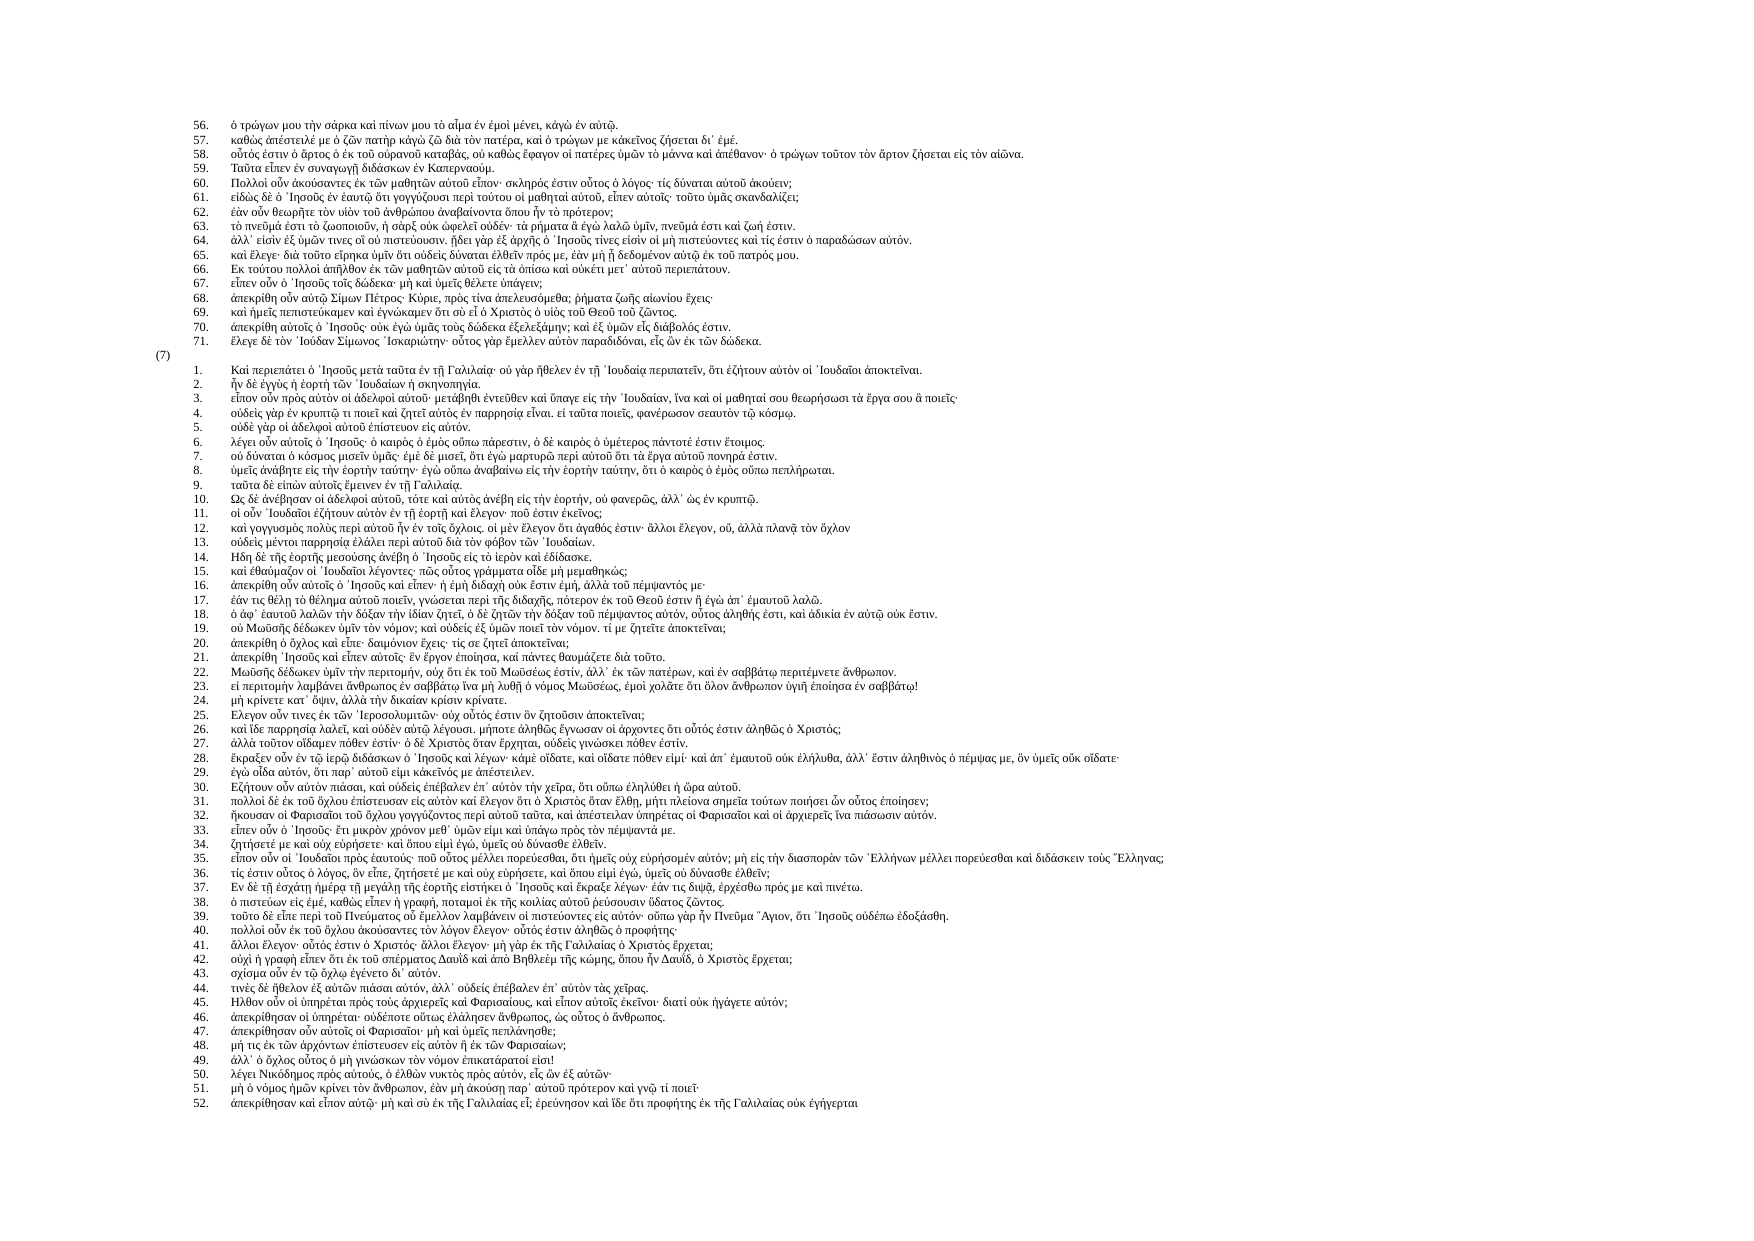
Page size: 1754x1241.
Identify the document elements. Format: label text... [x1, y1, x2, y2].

list Εν δὲ τῇ ἐσχάτῃ ἡμέρᾳ τῇ μεγάλῃ τῆς ἑορτῆς εἱστήκει ὁ ᾿Ιησοῦς καὶ ἔκραξε λέγων· ἐάν τις διψᾷ, ἐρχέσθω πρός με καὶ πινέτω. [193, 880, 1636, 894]
list Ηδη δὲ τῆς ἑορτῆς μεσούσης ἀνέβη ὁ ᾿Ιησοῦς εἰς τὸ ἱερὸν καὶ ἐδίδασκε. [193, 549, 1636, 564]
list πολλοὶ οὖν ἐκ τοῦ ὄχλου ἀκούσαντες τὸν λόγον ἔλεγον· οὗτός ἐστιν ἀληθῶς ὁ προφήτης· [193, 923, 1636, 937]
list εἶπον οὖν οἱ ᾿Ιουδαῖοι πρὸς ἑαυτούς· ποῦ οὗτος μέλλει πορεύεσθαι, ὅτι ἡμεῖς οὐχ εὑρήσομέν αὐτόν; μὴ εἰς τὴν διασπορὰν τῶν ῾Ελλήνων μέλλει πορεύεσθαι καὶ διδάσκειν τοὺς ῞Ελληνας; [193, 851, 1636, 866]
list Εκ τούτου πολλοὶ ἀπῆλθον ἐκ τῶν μαθητῶν αὐτοῦ εἰς τὰ ὀπίσω καὶ οὐκέτι μετ᾿ αὐτοῦ περιεπάτουν. [193, 262, 1636, 276]
list ἀπεκρίθη οὖν αὐτῷ Σίμων Πέτρος· Κύριε, πρὸς τίνα ἀπελευσόμεθα; ῥήματα ζωῆς αἰωνίου ἔχεις· [193, 291, 1636, 305]
list πολλοὶ δὲ ἐκ τοῦ ὄχλου ἐπίστευσαν εἰς αὐτὸν καί ἔλεγον ὅτι ὁ Χριστὸς ὅταν ἔλθῃ, μήτι πλείονα σημεῖα τούτων ποιήσει ὧν οὗτος ἐποίησεν; [193, 794, 1636, 808]
list Ελεγον οὖν τινες ἐκ τῶν ῾Ιεροσολυμιτῶν· οὐχ οὗτός ἐστιν ὃν ζητοῦσιν ἀποκτεῖναι; [193, 707, 1636, 722]
list Εζήτουν οὖν αὐτὸν πιάσαι, καὶ οὐδεὶς ἐπέβαλεν ἐπ᾿ αὐτὸν τὴν χεῖρα, ὅτι οὔπω ἐληλύθει ἡ ὥρα αὐτοῦ. [193, 779, 1636, 794]
list τὸ πνεῦμά ἐστι τὸ ζωοποιοῦν, ἡ σὰρξ οὐκ ὠφελεῖ οὐδέν· τὰ ρήματα ἃ ἐγὼ λαλῶ ὑμῖν, πνεῦμά ἐστι καὶ ζωή ἐστιν. [193, 219, 1636, 233]
list εἶπεν οὖν ὁ ᾿Ιησοῦς· ἔτι μικρὸν χρόνον μεθ᾿ ὑμῶν εἰμι καὶ ὑπάγω πρὸς τὸν πέμψαντά με. [193, 822, 1636, 837]
list ἀλλ᾿ εἰσὶν ἐξ ὑμῶν τινες οἳ οὐ πιστεύουσιν. ᾔδει γὰρ ἐξ ἀρχῆς ὁ ᾿Ιησοῦς τίνες εἰσὶν οἱ μὴ πιστεύοντες καὶ τίς ἐστιν ὁ παραδώσων αὐτόν. [193, 233, 1636, 247]
list ἦν δὲ ἐγγὺς ἡ ἑορτὴ τῶν ᾿Ιουδαίων ἡ σκηνοπηγία. [193, 377, 1636, 391]
list Καὶ περιεπάτει ὁ ᾿Ιησοῦς μετὰ ταῦτα ἐν τῇ Γαλιλαίᾳ· οὐ γὰρ ἤθελεν ἐν τῇ ᾿Ιουδαίᾳ περιπατεῖν, ὅτι ἐζήτουν αὐτὸν οἱ ᾿Ιουδαῖοι ἀποκτεῖναι. [193, 362, 1636, 377]
list λέγει Νικόδημος πρὸς αὐτούς, ὁ ἐλθὼν νυκτὸς πρὸς αὐτόν, εἷς ὢν ἐξ αὐτῶν· [193, 1067, 1636, 1081]
list τοῦτο δὲ εἶπε περὶ τοῦ Πνεύματος οὗ ἔμελλον λαμβάνειν οἱ πιστεύοντες εἰς αὐτόν· οὔπω γὰρ ἦν Πνεῦμα ῞Αγιον, ὅτι ᾿Ιησοῦς οὐδέπω ἐδοξάσθη. [193, 909, 1636, 923]
list μὴ ὁ νόμος ἡμῶν κρίνει τὸν ἄνθρωπον, ἐὰν μὴ ἀκούσῃ παρ᾿ αὐτοῦ πρότερον καὶ γνῷ τί ποιεῖ· [193, 1081, 1636, 1096]
list ἐάν τις θέλῃ τὸ θέλημα αὐτοῦ ποιεῖν, γνώσεται περὶ τῆς διδαχῆς, πότερον ἐκ τοῦ Θεοῦ ἐστιν ἢ ἐγὼ ἀπ᾿ ἐμαυτοῦ λαλῶ. [193, 592, 1636, 607]
list οὗτός ἐστιν ὁ ἄρτος ὁ ἐκ τοῦ οὐρανοῦ καταβάς, οὐ καθὼς ἔφαγον οἱ πατέρες ὑμῶν τὸ μάννα καὶ ἀπέθανον· ὁ τρώγων τοῦτον τὸν ἄρτον ζήσεται εἰς τὸν αἰῶνα. [193, 147, 1636, 161]
list οὐ Μωῡσῆς δέδωκεν ὑμῖν τὸν νόμον; καὶ οὐδείς ἐξ ὑμῶν ποιεῖ τὸν νόμον. τί με ζητεῖτε ἀποκτεῖναι; [193, 621, 1636, 636]
list ἤκουσαν οἱ Φαρισαῖοι τοῦ ὄχλου γογγύζοντος περὶ αὐτοῦ ταῦτα, καὶ ἀπέστειλαν ὑπηρέτας οἱ Φαρισαῖοι καὶ οἱ ἀρχιερεῖς ἵνα πιάσωσιν αὐτόν. [193, 808, 1636, 822]
list ἀλλὰ τοῦτον οἴδαμεν πόθεν ἐστίν· ὁ δὲ Χριστὸς ὅταν ἔρχηται, οὐδεὶς γινώσκει πόθεν ἐστίν. [193, 736, 1636, 751]
list ἀπεκρίθη οὖν αὐτοῖς ὁ ᾿Ιησοῦς καὶ εἶπεν· ἡ ἐμὴ διδαχὴ οὐκ ἔστιν ἐμή, ἀλλὰ τοῦ πέμψαντός με· [193, 578, 1636, 592]
list καὶ γογγυσμὸς πολὺς περὶ αὐτοῦ ἦν ἐν τοῖς ὄχλοις. οἱ μὲν ἔλεγον ὅτι ἀγαθός ἐστιν· ἄλλοι ἔλεγον, οὔ, ἀλλὰ πλανᾷ τὸν ὄχλον [193, 521, 1636, 535]
list καὶ ἴδε παρρησίᾳ λαλεῖ, καὶ οὐδὲν αὐτῷ λέγουσι. μήποτε ἀληθῶς ἔγνωσαν οἱ ἀρχοντες ὅτι οὗτός ἐστιν ἀληθῶς ὁ Χριστός; [193, 722, 1636, 736]
list ἀπεκρίθη ᾿Ιησοῦς καὶ εἶπεν αὐτοῖς· ἓν ἔργον ἐποίησα, καί πάντες θαυμάζετε διὰ τοῦτο. [193, 650, 1636, 664]
list ταῦτα δὲ εἰπὼν αὐτοῖς ἔμεινεν ἐν τῇ Γαλιλαίᾳ. [193, 477, 1636, 492]
list ἄλλοι ἔλεγον· οὗτός ἐστιν ὁ Χριστός· ἄλλοι ἔλεγον· μὴ γὰρ ἐκ τῆς Γαλιλαίας ὁ Χριστὸς ἔρχεται; [193, 937, 1636, 952]
list Μωῡσῆς δέδωκεν ὑμῖν τὴν περιτομήν, οὐχ ὅτι ἐκ τοῦ Μωῡσέως ἐστίν, ἀλλ᾿ ἐκ τῶν πατέρων, καὶ ἐν σαββάτῳ περιτέμνετε ἄνθρωπον. [193, 664, 1636, 679]
list ὁ τρώγων μου τὴν σάρκα καὶ πίνων μου τὸ αἷμα ἐν ἐμοὶ μένει, κἀγὼ ἐν αὐτῷ. [193, 118, 1636, 132]
list ἔλεγε δὲ τὸν ᾿Ιούδαν Σίμωνος ᾿Ισκαριώτην· οὗτος γὰρ ἔμελλεν αὐτὸν παραδιδόναι, εἷς ὢν ἐκ τῶν δώδεκα. [193, 334, 1636, 348]
list ὁ πιστεύων εἰς ἐμέ, καθὼς εἶπεν ἡ γραφή, ποταμοὶ ἐκ τῆς κοιλίας αὐτοῦ ῥεύσουσιν ὕδατος ζῶντος. [193, 894, 1636, 909]
list μὴ κρίνετε κατ᾿ ὄψιν, ἀλλὰ τὴν δικαίαν κρίσιν κρίνατε. [193, 693, 1636, 707]
list ἐγὼ οἶδα αὐτόν, ὅτι παρ᾿ αὐτοῦ εἰμι κἀκεῖνός με ἀπέστειλεν. [193, 765, 1636, 779]
list ἀπεκρίθησαν καὶ εἶπον αὐτῷ· μὴ καὶ σὺ ἐκ τῆς Γαλιλαίας εἶ; ἐρεύνησον καὶ ἴδε ὅτι προφήτης ἐκ τῆς Γαλιλαίας οὐκ ἐγήγερται [193, 1096, 1636, 1110]
list τίς ἐστιν οὗτος ὁ λόγος, ὃν εἶπε, ζητήσετέ με καὶ οὐχ εὑρήσετε, καὶ ὅπου εἰμὶ ἐγώ, ὑμεῖς οὐ δύνασθε ἐλθεῖν; [193, 866, 1636, 880]
list ἐὰν οὖν θεωρῆτε τὸν υἱὸν τοῦ ἀνθρώπου ἀναβαίνοντα ὅπου ἦν τὸ πρότερον; [193, 204, 1636, 219]
list Πολλοὶ οὖν ἀκούσαντες ἐκ τῶν μαθητῶν αὐτοῦ εἶπον· σκληρός ἐστιν οὗτος ὁ λόγος· τίς δύναται αὐτοῦ ἀκούειν; [193, 176, 1636, 190]
list ὑμεῖς ἀνάβητε εἰς τὴν ἑορτὴν ταύτην· ἐγὼ οὔπω ἀναβαίνω εἰς τὴν ἑορτὴν ταύτην, ὅτι ὁ καιρὸς ὁ ἐμὸς οὔπω πεπλήρωται. [193, 463, 1636, 477]
list οὐδεὶς γὰρ ἐν κρυπτῷ τι ποιεῖ καὶ ζητεῖ αὐτὸς ἐν παρρησίᾳ εἶναι. εἰ ταῦτα ποιεῖς, φανέρωσον σεαυτὸν τῷ κόσμῳ. [193, 406, 1636, 420]
list εἰ περιτομὴν λαμβάνει ἄνθρωπος ἐν σαββάτῳ ἵνα μὴ λυθῇ ὁ νόμος Μωῡσέως, ἐμοὶ χολᾶτε ὅτι ὅλον ἄνθρωπον ὑγιῆ ἐποίησα ἐν σαββάτῳ! [193, 679, 1636, 693]
list Ταῦτα εἶπεν ἐν συναγωγῇ διδάσκων ἐν Καπερναούμ. [193, 161, 1636, 176]
list καὶ ἡμεῖς πεπιστεύκαμεν καὶ ἐγνώκαμεν ὅτι σὺ εἶ ὁ Χριστὸς ὁ υἱὸς τοῦ Θεοῦ τοῦ ζῶντος. [193, 305, 1636, 319]
list ἀπεκρίθη αὐτοῖς ὁ ᾿Ιησοῦς· οὐκ ἐγὼ ὑμᾶς τοὺς δώδεκα ἐξελεξάμην; καὶ ἐξ ὑμῶν εἷς διάβολός ἐστιν. [193, 319, 1636, 334]
list οὐδεὶς μέντοι παρρησίᾳ ἐλάλει περὶ αὐτοῦ διὰ τὸν φόβον τῶν ᾿Ιουδαίων. [193, 535, 1636, 549]
list Ως δὲ ἀνέβησαν οἱ ἀδελφοὶ αὐτοῦ, τότε καὶ αὐτὸς ἀνέβη εἰς τὴν ἑορτήν, οὐ φανερῶς, ἀλλ᾿ ὡς ἐν κρυπτῷ. [193, 492, 1636, 506]
list ὁ ἀφ᾿ ἑαυτοῦ λαλῶν τὴν δόξαν τὴν ἰδίαν ζητεῖ, ὁ δὲ ζητῶν τὴν δόξαν τοῦ πέμψαντος αὐτόν, οὗτος ἀληθής ἐστι, καὶ ἀδικία ἐν αὐτῷ οὐκ ἔστιν. [193, 607, 1636, 621]
list ἔκραξεν οὖν ἐν τῷ ἱερῷ διδάσκων ὁ ᾿Ιησοῦς καὶ λέγων· κἀμὲ οἴδατε, καὶ οἴδατε πόθεν εἰμί· καὶ ἀπ᾿ ἐμαυτοῦ οὐκ ἐλήλυθα, ἀλλ᾿ ἔστιν ἀληθινὸς ὁ πέμψας με, ὃν ὑμεῖς οὔκ οἴδατε· [193, 751, 1636, 765]
list οὐδὲ γὰρ οἱ ἀδελφοὶ αὐτοῦ ἐπίστευον εἰς αὐτόν. [193, 420, 1636, 434]
list καὶ ἐθαύμαζον οἱ ᾿Ιουδαῖοι λέγοντες· πῶς οὗτος γράμματα οἶδε μὴ μεμαθηκώς; [193, 564, 1636, 578]
list οὐχὶ ἡ γραφὴ εἶπεν ὅτι ἐκ τοῦ σπέρματος Δαυῒδ καὶ ἀπὸ Βηθλεὲμ τῆς κώμης, ὅπου ἦν Δαυΐδ, ὁ Χριστὸς ἔρχεται; [193, 952, 1636, 966]
list ἀπεκρίθησαν οἱ ὑπηρέται· οὐδέποτε οὕτως ἐλάλησεν ἄνθρωπος, ὡς οὗτος ὁ ἄνθρωπος. [193, 1009, 1636, 1024]
list μή τις ἐκ τῶν ἀρχόντων ἐπίστευσεν εἰς αὐτὸν ἢ ἐκ τῶν Φαρισαίων; [193, 1038, 1636, 1052]
list καθὼς ἀπέστειλέ με ὁ ζῶν πατὴρ κἀγὼ ζῶ διὰ τὸν πατέρα, καὶ ὁ τρώγων με κἀκεῖνος ζήσεται δι᾿ ἐμέ. [193, 132, 1636, 147]
list ζητήσετέ με καὶ οὐχ εὑρήσετε· καὶ ὅπου εἰμὶ ἐγώ, ὑμεῖς οὐ δύνασθε ἐλθεῖν. [193, 837, 1636, 851]
list εἶπον οὖν πρὸς αὐτὸν οἱ ἀδελφοὶ αὐτοῦ· μετάβηθι ἐντεῦθεν καὶ ὕπαγε εἰς τὴν ᾿Ιουδαίαν, ἵνα καὶ οἱ μαθηταί σου θεωρήσωσι τὰ ἔργα σου ἃ ποιεῖς· [193, 391, 1636, 406]
list καὶ ἔλεγε· διὰ τοῦτο εἴρηκα ὑμῖν ὅτι οὐδεὶς δύναται ἐλθεῖν πρός με, ἐὰν μὴ ᾖ δεδομένον αὐτῷ ἐκ τοῦ πατρός μου. [193, 247, 1636, 262]
list ἀλλ᾿ ὁ ὄχλος οὗτος ὁ μὴ γινώσκων τὸν νόμον ἐπικατάρατοί εἰσι! [193, 1052, 1636, 1067]
list οὐ δύναται ὁ κόσμος μισεῖν ὑμᾶς· ἐμὲ δὲ μισεῖ, ὅτι ἐγὼ μαρτυρῶ περὶ αὐτοῦ ὅτι τὰ ἔργα αὐτοῦ πονηρά ἐστιν. [193, 449, 1636, 463]
list Ηλθον οὖν οἱ ὑπηρέται πρὸς τοὺς ἀρχιερεῖς καὶ Φαρισαίους, καὶ εἶπον αὐτοῖς ἐκεῖνοι· διατί οὐκ ἠγάγετε αὐτόν; [193, 995, 1636, 1009]
list οἱ οὖν ᾿Ιουδαῖοι ἐζήτουν αὐτὸν ἐν τῇ ἑορτῇ καὶ ἔλεγον· ποῦ ἐστιν ἐκεῖνος; [193, 506, 1636, 521]
list λέγει οὖν αὐτοῖς ὁ ᾿Ιησοῦς· ὁ καιρὸς ὁ ἐμὸς οὔπω πάρεστιν, ὁ δὲ καιρὸς ὁ ὑμέτερος πάντοτέ ἐστιν ἕτοιμος. [193, 434, 1636, 449]
list τινὲς δὲ ἤθελον ἐξ αὐτῶν πιάσαι αὐτόν, ἀλλ᾿ οὐδείς ἐπέβαλεν ἐπ᾿ αὐτὸν τὰς χεῖρας. [193, 981, 1636, 995]
list ἀπεκρίθησαν οὖν αὐτοῖς οἱ Φαρισαῖοι· μὴ καὶ ὑμεῖς πεπλάνησθε; [193, 1024, 1636, 1038]
list εἶπεν οὖν ὁ ᾿Ιησοῦς τοῖς δώδεκα· μὴ καὶ ὑμεῖς θέλετε ὑπάγειν; [193, 276, 1636, 291]
list εἰδὼς δὲ ὁ ᾿Ιησοῦς ἐν ἑαυτῷ ὅτι γογγύζουσι περὶ τούτου οἱ μαθηταὶ αὐτοῦ, εἶπεν αὐτοῖς· τοῦτο ὑμᾶς σκανδαλίζει; [193, 190, 1636, 204]
list ἀπεκρίθη ὁ ὄχλος καὶ εἶπε· δαιμόνιον ἔχεις· τίς σε ζητεῖ ἀποκτεῖναι; [193, 636, 1636, 650]
list σχίσμα οὖν ἐν τῷ ὄχλῳ ἐγένετο δι᾿ αὐτόν. [193, 966, 1636, 981]
